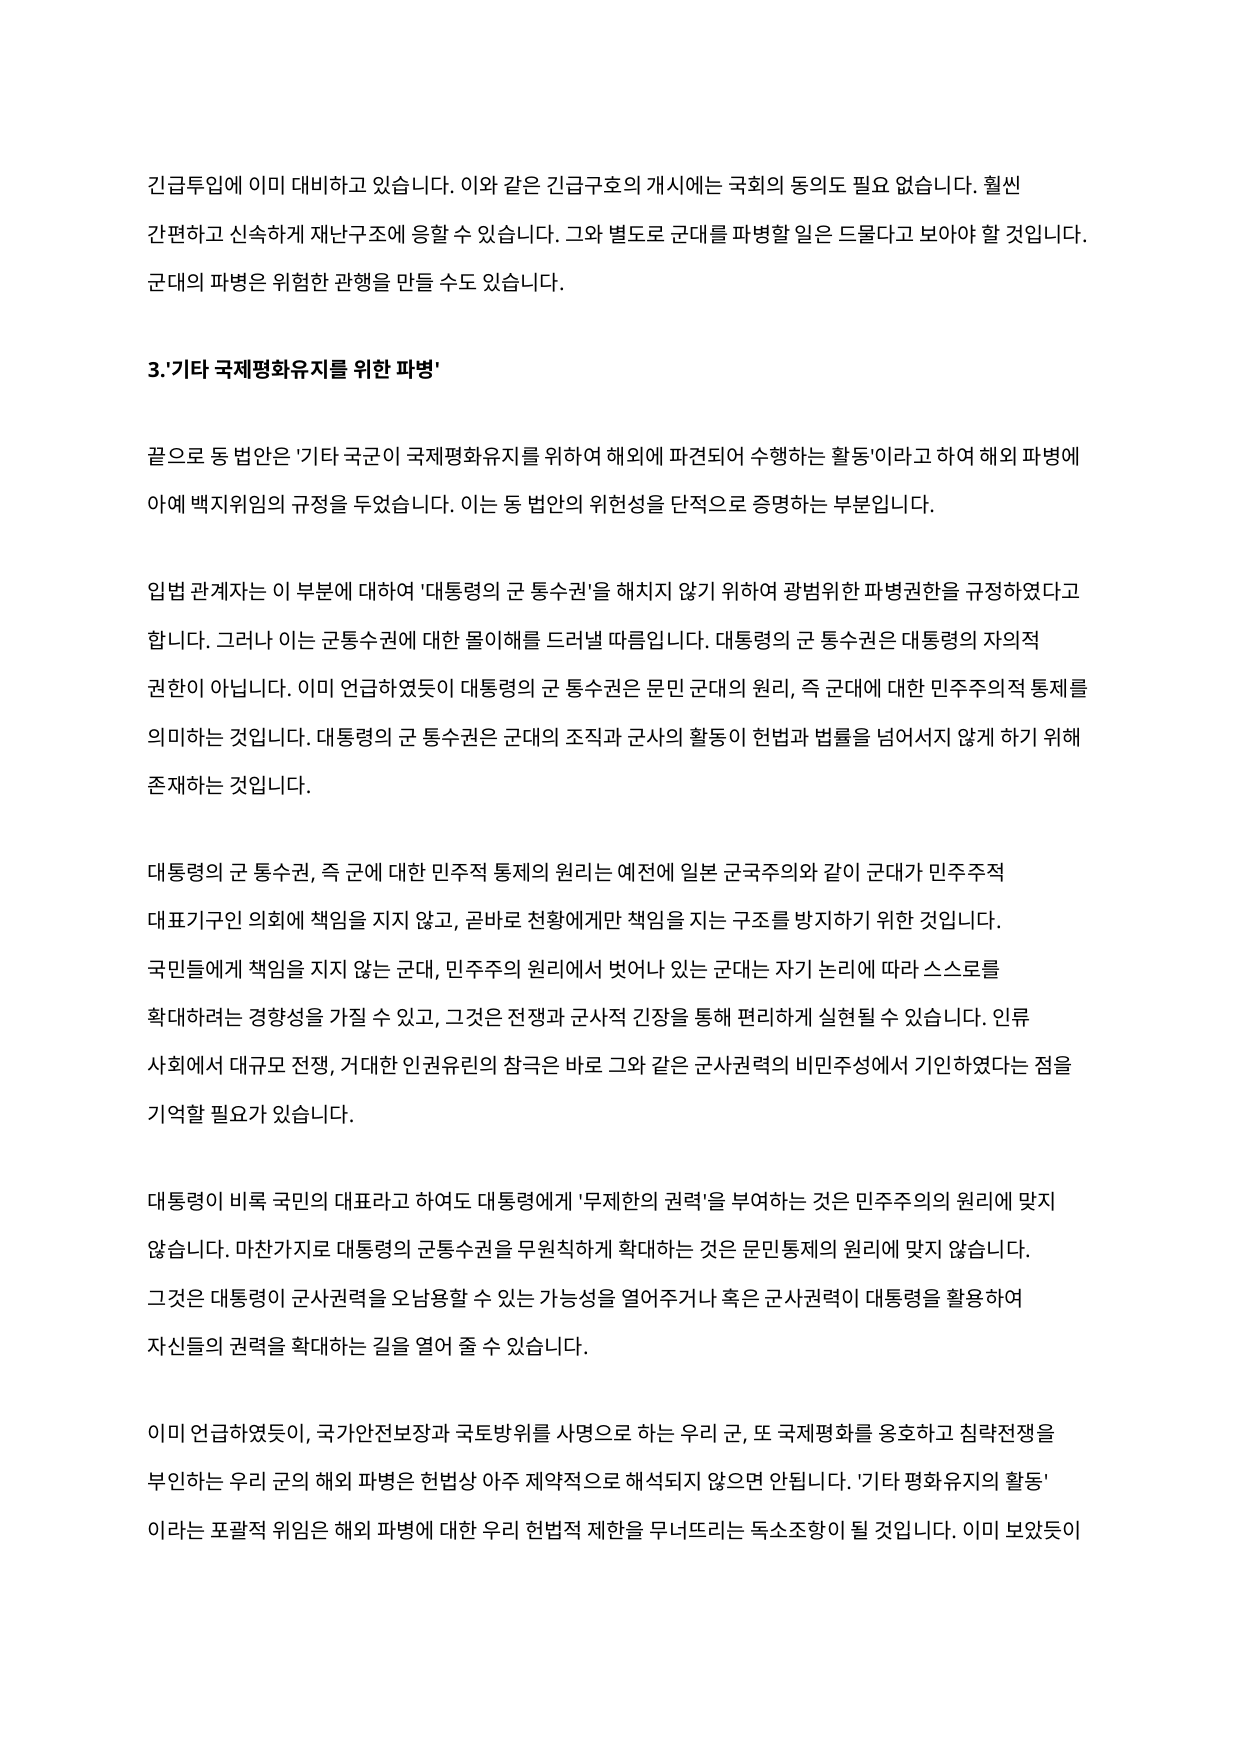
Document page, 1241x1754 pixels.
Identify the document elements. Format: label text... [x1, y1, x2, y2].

text 입법 관계자는 이 부분에 대하여 '대통령의 군 통수권'을 해치지 않기 위하여 광범위한 파병권한을 규정하였다고 합니다. 그러나 이는 군통수권에 대한 몰이해를 드러낼 따름입니다. 대통령의 군 통수권은 대통령의 자의적 권한이 아닙니다. 이미 언급하였듯이 대통령의 군 통수권은 문민 군대의 원리, 즉 군대에 대한 민주주의적 통제를 의미하는 것입니다. 대통령의 군 통수권은 군대의 조직과 군사의 활동이 헌법과 법률을 넘어서지 않게 하기 위해 존재하는 것입니다. [148, 575, 1093, 799]
text 대통령의 군 통수권, 즉 군에 대한 민주적 통제의 원리는 예전에 일본 군국주의와 같이 군대가 민주주적 대표기구인 의회에 책임을 지지 않고, 곧바로 천황에게만 책임을 지는 구조를 방지하기 위한 것입니다. 국민들에게 책임을 지지 않는 군대, 민주주의 원리에서 벗어나 있는 군대는 자기 논리에 따라 스스로를 확대하려는 경향성을 가질 수 있고, 그것은 전쟁과 군사적 긴장을 통해 편리하게 실현될 수 있습니다. 인류 사회에서 대규모 전쟁, 거대한 인권유린의 참극은 바로 그와 같은 군사권력의 비민주성에서 기인하였다는 점을 기억할 필요가 있습니다. [148, 856, 1093, 1128]
text 3.'기타 국제평화유지를 위한 파병' [148, 353, 1093, 383]
text 끝으로 동 법안은 '기타 국군이 국제평화유지를 위하여 해외에 파견되어 수행하는 활동'이라고 하여 해외 파병에 아예 백지위임의 규정을 두었습니다. 이는 동 법안의 위헌성을 단적으로 증명하는 부분입니다. [148, 440, 1093, 519]
text 대통령이 비록 국민의 대표라고 하여도 대통령에게 '무제한의 권력'을 부여하는 것은 민주주의의 원리에 맞지 않습니다. 마찬가지로 대통령의 군통수권을 무원칙하게 확대하는 것은 문민통제의 원리에 맞지 않습니다. 그것은 대통령이 군사권력을 오남용할 수 있는 가능성을 열어주거나 혹은 군사권력이 대통령을 활용하여 자신들의 권력을 확대하는 길을 열어 줄 수 있습니다. [148, 1185, 1093, 1361]
text 긴급투입에 이미 대비하고 있습니다. 이와 같은 긴급구호의 개시에는 국회의 동의도 필요 없습니다. 훨씬 간편하고 신속하게 재난구조에 응할 수 있습니다. 그와 별도로 군대를 파병할 일은 드물다고 보아야 할 것입니다. 군대의 파병은 위험한 관행을 만들 수도 있습니다. [148, 169, 1093, 297]
text 이미 언급하였듯이, 국가안전보장과 국토방위를 사명으로 하는 우리 군, 또 국제평화를 옹호하고 침략전쟁을 부인하는 우리 군의 해외 파병은 헌법상 아주 제약적으로 해석되지 않으면 안됩니다. '기타 평화유지의 활동'이라는 포괄적 위임은 해외 파병에 대한 우리 헌법적 제한을 무너뜨리는 독소조항이 될 것입니다. 이미 보았듯이 [148, 1417, 1093, 1544]
